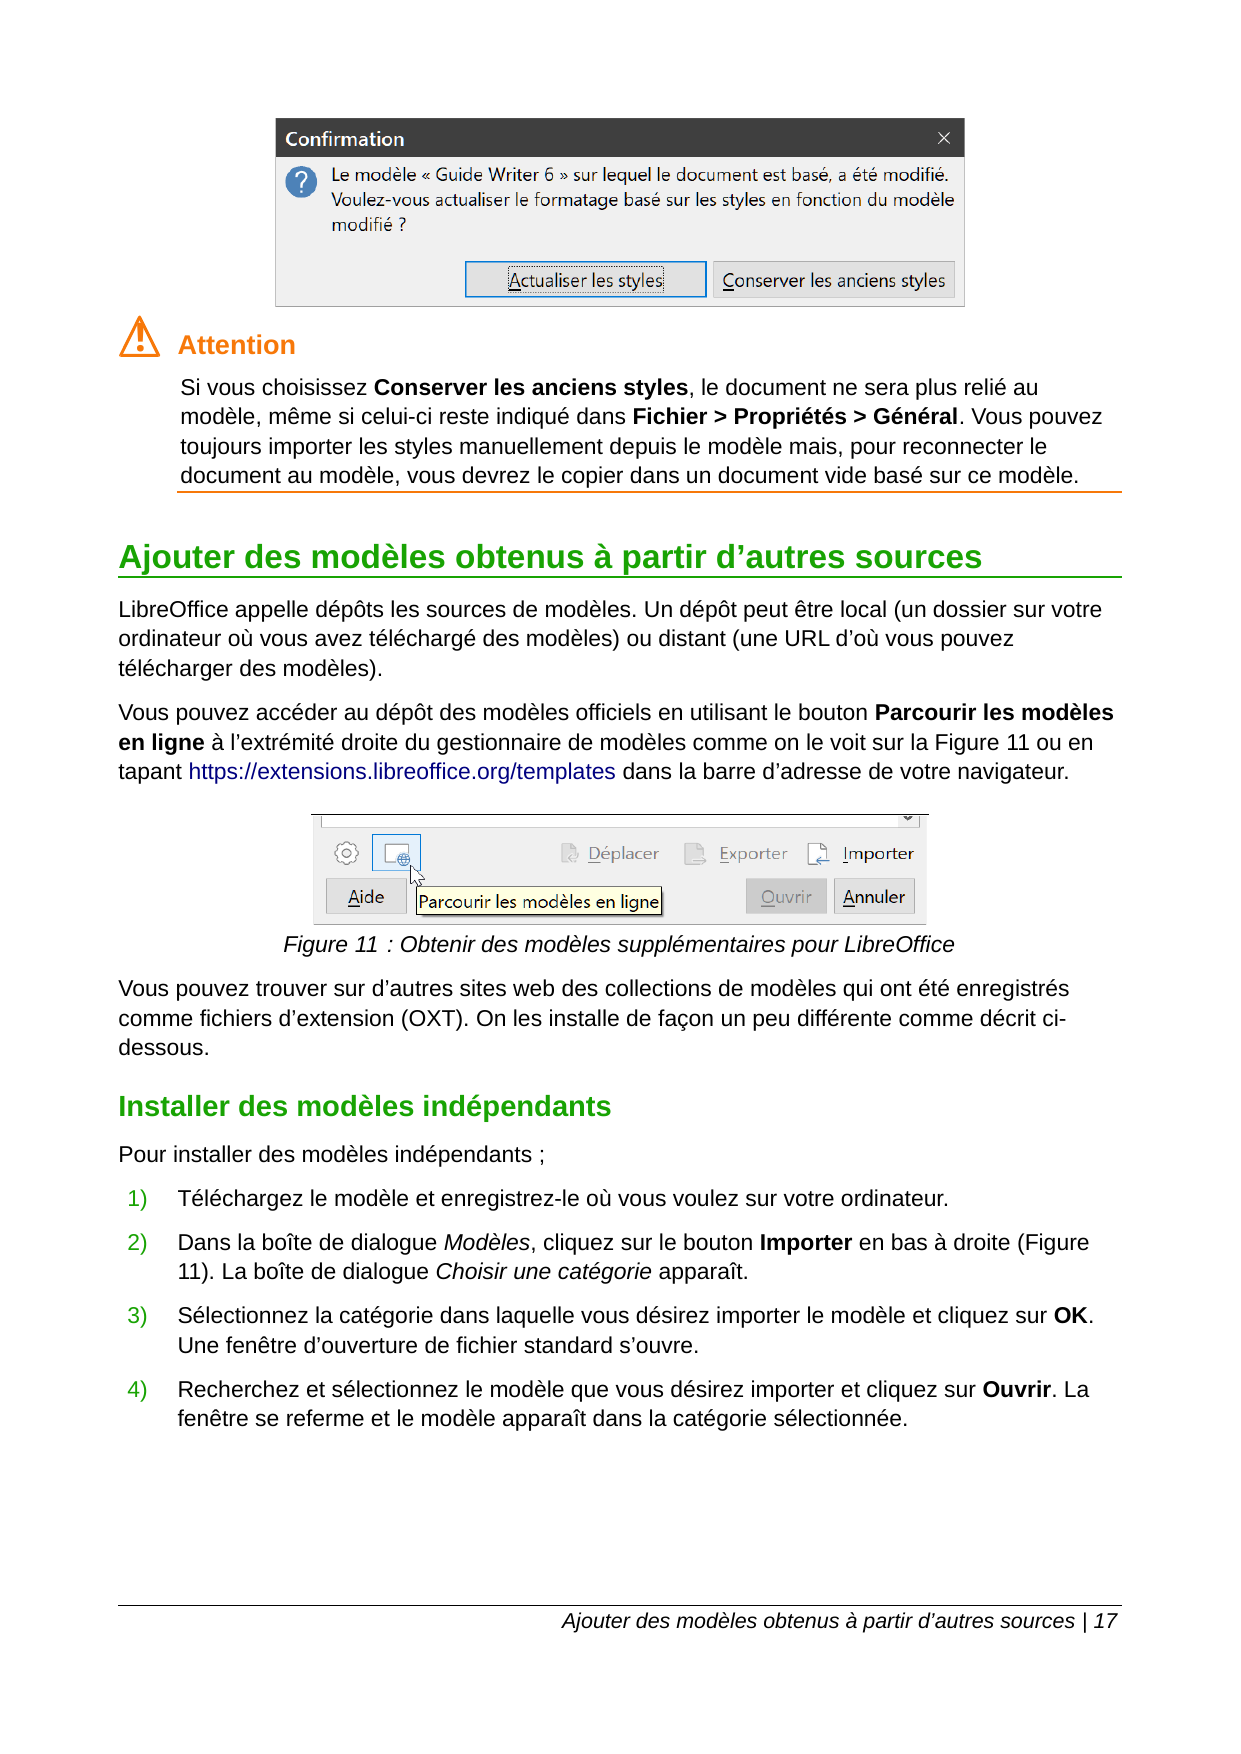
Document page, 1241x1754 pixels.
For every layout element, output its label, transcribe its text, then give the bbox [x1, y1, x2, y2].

text Figure 11 : Obtenir des modèles supplémentaires pour LibreOffice [118, 928, 1122, 957]
list Attention [118, 314, 1122, 360]
list Sélectionnez la catégorie dans laquelle vous désirez importer le modèle et cliquez sur OK. Une fenêtre d’ouverture de fichier standard s’ouvre. [148, 1299, 1122, 1358]
text Vous pouvez trouver sur d’autres sites web des collections de modèles qui ont été enregistrés comme fichiers d’extension (OXT). On les installe de façon un peu différente comme décrit ci-dessous. [118, 972, 1122, 1060]
subtitle Ajouter des modèles obtenus à partir d’autres sources [118, 537, 1122, 576]
subtitle Installer des modèles indépendants [118, 1089, 1122, 1123]
text LibreOffice appelle dépôts les sources de modèles. Un dépôt peut être local (un dossier sur votre ordinateur où vous avez téléchargé des modèles) ou distant (une URL d’où vous pouvez télécharger des modèles). [118, 593, 1122, 681]
picture [275, 118, 965, 307]
text Vous pouvez accéder au dépôt des modèles officiels en utilisant le bouton Parcourir les modèles en ligne à l’extrémité droite du gestionnaire de modèles comme on le voit sur la Figure 11 ou en tapant https://extensions.libreoffice.org/templates dans la barre d’adresse de votre navigateur. [118, 696, 1122, 784]
text Si vous choisissez Conserver les anciens styles, le document ne sera plus relié au modèle, même si celui-ci reste indiqué dans Fichier > Propriétés > Général. Vous pouvez toujours importer les styles manuellement depuis le modèle mais, pour reconnecter le document au modèle, vous devrez le copier dans un document vide basé sur ce modèle. [177, 368, 1122, 491]
list Téléchargez le modèle et enregistrez-le où vous voulez sur votre ordinateur. [148, 1182, 1122, 1211]
list Recherchez et sélectionnez le modèle que vous désirez importer et cliquez sur Ouvrir. La fenêtre se referme et le modèle apparaît dans la catégorie sélectionnée. [148, 1373, 1122, 1432]
picture [313, 816, 927, 925]
text Pour installer des modèles indépendants ; [118, 1138, 1122, 1167]
